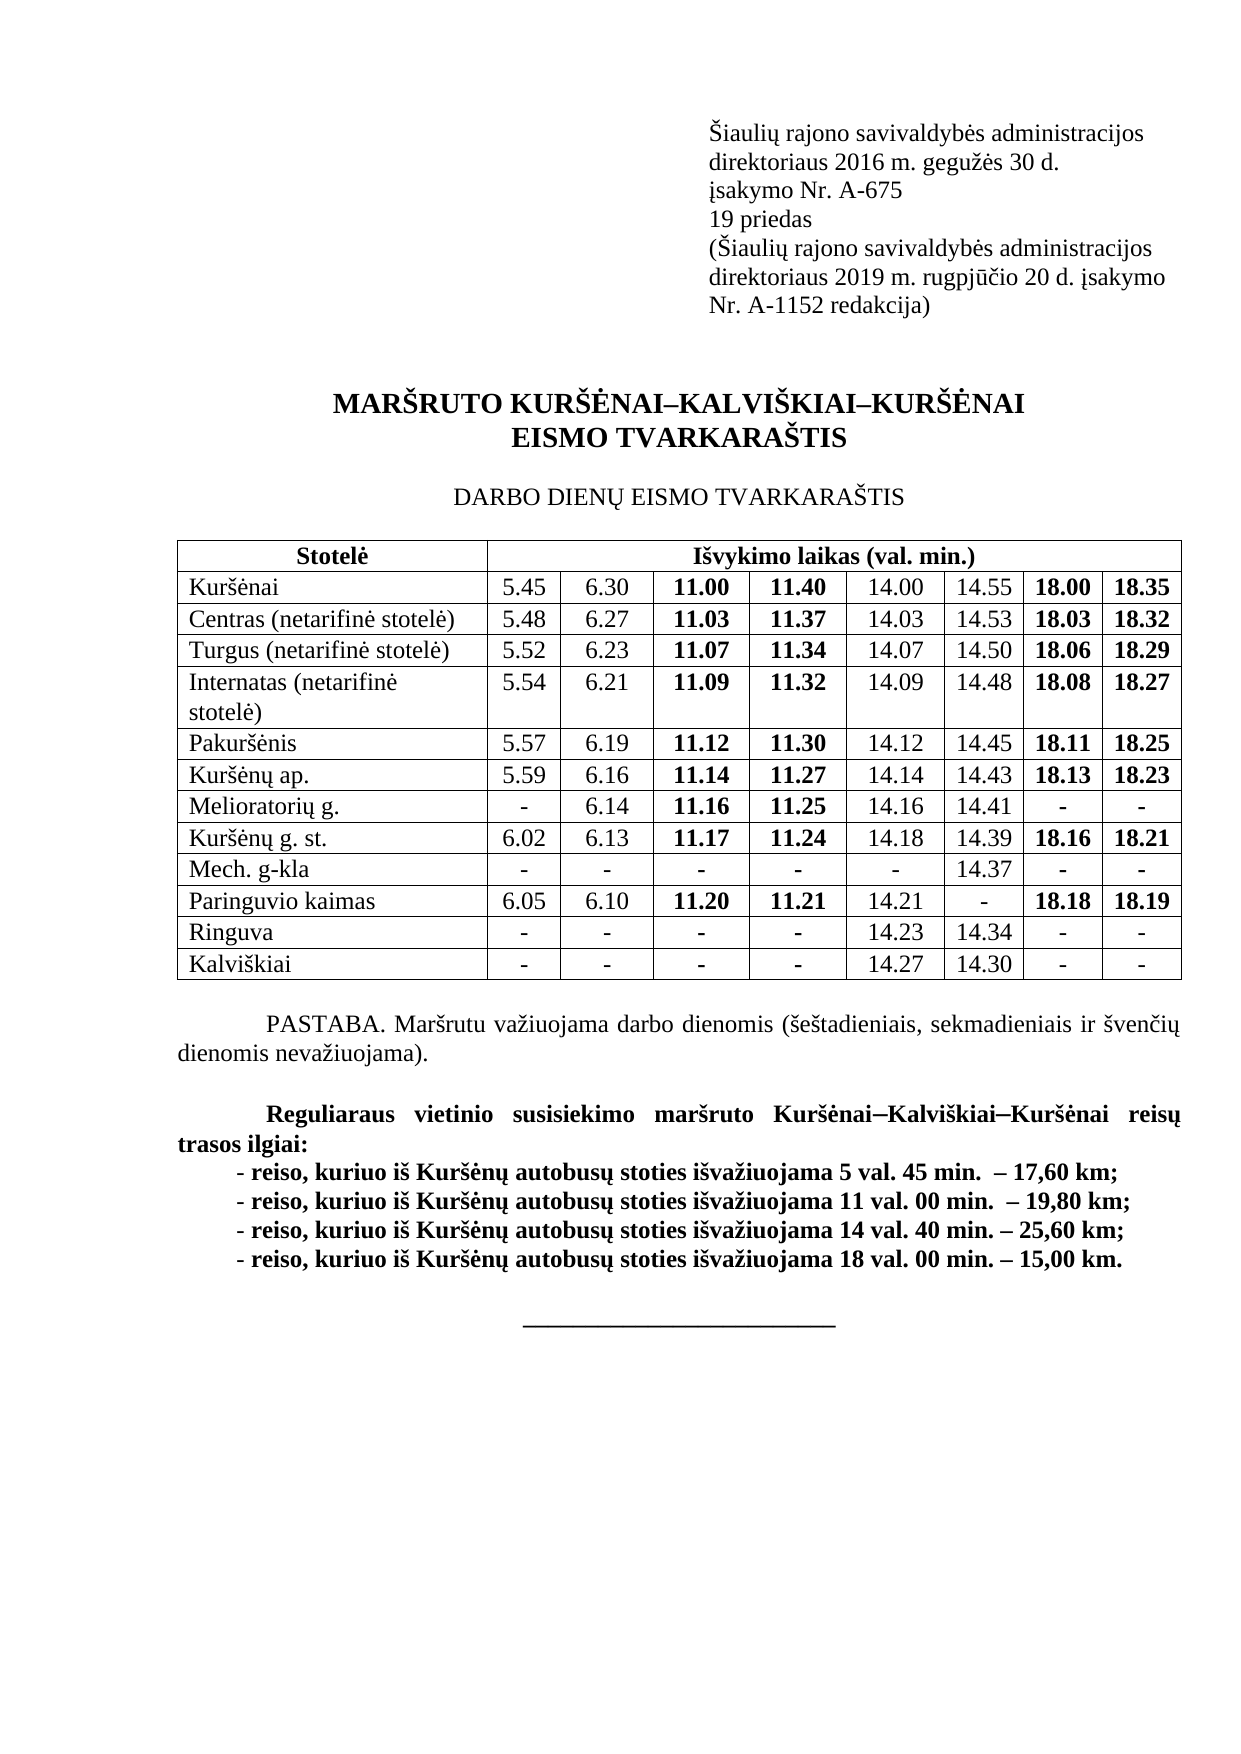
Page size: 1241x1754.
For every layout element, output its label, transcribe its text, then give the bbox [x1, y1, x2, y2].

text _________________________ [177, 1301, 1181, 1330]
table_cell 18.13 [1024, 760, 1102, 790]
table_cell 14.55 [945, 572, 1023, 603]
table_cell 14.21 [847, 886, 944, 916]
table_cell 6.23 [561, 635, 653, 666]
table_cell 14.39 [945, 823, 1023, 853]
table_cell - [1024, 949, 1102, 979]
text (Šiaulių rajono savivaldybės administracijos [709, 233, 1181, 262]
text 19 priedas [709, 204, 1181, 233]
text MARŠRUTO KURŠĖNAI–KALVIŠKIAI–KURŠĖNAI [177, 386, 1181, 420]
table_cell 11.32 [750, 667, 846, 727]
table_cell 18.32 [1103, 604, 1181, 634]
table_cell - [1103, 949, 1181, 979]
table_cell - [1024, 791, 1102, 822]
table_cell 11.24 [750, 823, 846, 853]
table_cell 14.16 [847, 791, 944, 822]
table_cell 5.52 [488, 635, 560, 666]
table_cell 11.25 [750, 791, 846, 822]
table_cell 5.48 [488, 604, 560, 634]
table_cell 18.06 [1024, 635, 1102, 666]
table_cell Internatas (netarifinė stotelė) [178, 667, 487, 727]
table_cell - [750, 917, 846, 948]
table_cell 11.00 [654, 572, 749, 603]
table_cell 11.07 [654, 635, 749, 666]
table_cell - [488, 854, 560, 885]
table_cell Pakuršėnis [178, 729, 487, 759]
table_cell 11.34 [750, 635, 846, 666]
table_cell 14.53 [945, 604, 1023, 634]
table_cell Mech. g-kla [178, 854, 487, 885]
table_cell - [1024, 854, 1102, 885]
table_cell Kalviškiai [178, 949, 487, 979]
table_cell - [488, 791, 560, 822]
text - reiso, kuriuo iš Kuršėnų autobusų stoties išvažiuojama 14 val. 40 min. – 25,60 km; [177, 1215, 1181, 1244]
table_cell 14.03 [847, 604, 944, 634]
table_cell 11.16 [654, 791, 749, 822]
text Nr. A-1152 redakcija) [709, 291, 1181, 319]
table_cell - [561, 917, 653, 948]
table_cell 18.08 [1024, 667, 1102, 727]
table_cell 11.21 [750, 886, 846, 916]
table_cell 11.09 [654, 667, 749, 727]
table_cell 14.07 [847, 635, 944, 666]
table_cell 5.54 [488, 667, 560, 727]
table_cell 18.23 [1103, 760, 1181, 790]
table_cell 6.27 [561, 604, 653, 634]
table_cell 18.16 [1024, 823, 1102, 853]
table_cell - [1024, 917, 1102, 948]
table_cell 11.17 [654, 823, 749, 853]
table_cell 18.03 [1024, 604, 1102, 634]
table_cell 11.30 [750, 729, 846, 759]
table_header Stotelė [178, 541, 487, 571]
text EISMO TVARKARAŠTIS [177, 420, 1181, 453]
table_cell 14.27 [847, 949, 944, 979]
table_cell 14.34 [945, 917, 1023, 948]
table_cell Kuršėnų ap. [178, 760, 487, 790]
text Reguliaraus vietinio susisiekimo maršruto Kuršėnai–Kalviškiai–Kuršėnai reisų trasos ilgiai: [177, 1095, 1181, 1157]
table_cell 6.02 [488, 823, 560, 853]
table_cell Turgus (netarifinė stotelė) [178, 635, 487, 666]
table_cell 14.50 [945, 635, 1023, 666]
table_cell - [488, 917, 560, 948]
text Šiaulių rajono savivaldybės administracijos [709, 118, 1181, 147]
table_cell 6.16 [561, 760, 653, 790]
table_cell 6.30 [561, 572, 653, 603]
text - reiso, kuriuo iš Kuršėnų autobusų stoties išvažiuojama 18 val. 00 min. – 15,00 km. [177, 1244, 1181, 1272]
table_cell - [1103, 917, 1181, 948]
text direktoriaus 2016 m. gegužės 30 d. [709, 147, 1181, 176]
table_cell 18.18 [1024, 886, 1102, 916]
table_cell Kuršėnai [178, 572, 487, 603]
table_cell 14.43 [945, 760, 1023, 790]
table_cell 14.12 [847, 729, 944, 759]
table_cell 6.19 [561, 729, 653, 759]
table_cell 11.12 [654, 729, 749, 759]
table_cell 5.59 [488, 760, 560, 790]
text DARBO DIENŲ EISMO TVARKARAŠTIS [177, 482, 1181, 511]
text - reiso, kuriuo iš Kuršėnų autobusų stoties išvažiuojama 5 val. 45 min. – 17,60 km; [177, 1157, 1181, 1186]
table_cell 11.40 [750, 572, 846, 603]
table_cell 18.00 [1024, 572, 1102, 603]
table_cell 14.48 [945, 667, 1023, 727]
table_header Išvykimo laikas (val. min.) [488, 541, 1181, 571]
table_cell 14.23 [847, 917, 944, 948]
table_cell 14.41 [945, 791, 1023, 822]
table_cell - [654, 854, 749, 885]
table_cell - [750, 854, 846, 885]
table_cell Kuršėnų g. st. [178, 823, 487, 853]
table_cell 18.29 [1103, 635, 1181, 666]
table_cell Centras (netarifinė stotelė) [178, 604, 487, 634]
table_cell 11.03 [654, 604, 749, 634]
table_cell 14.18 [847, 823, 944, 853]
table_cell - [1103, 791, 1181, 822]
table_cell Melioratorių g. [178, 791, 487, 822]
table_cell 5.57 [488, 729, 560, 759]
table_cell 18.35 [1103, 572, 1181, 603]
table_cell 6.14 [561, 791, 653, 822]
text - reiso, kuriuo iš Kuršėnų autobusų stoties išvažiuojama 11 val. 00 min. – 19,80 km; [177, 1186, 1181, 1215]
table_cell 18.25 [1103, 729, 1181, 759]
table_cell 18.27 [1103, 667, 1181, 727]
table_cell - [750, 949, 846, 979]
table_cell - [561, 854, 653, 885]
table_cell 5.45 [488, 572, 560, 603]
table_cell 6.13 [561, 823, 653, 853]
table_cell 18.19 [1103, 886, 1181, 916]
table_cell 18.21 [1103, 823, 1181, 853]
table_cell 11.37 [750, 604, 846, 634]
table_cell 14.14 [847, 760, 944, 790]
table_cell - [654, 917, 749, 948]
table_cell Paringuvio kaimas [178, 886, 487, 916]
table_cell Ringuva [178, 917, 487, 948]
table_cell 11.20 [654, 886, 749, 916]
table_cell - [488, 949, 560, 979]
table_cell 6.21 [561, 667, 653, 727]
table_cell - [945, 886, 1023, 916]
table_cell 14.00 [847, 572, 944, 603]
table_cell 11.14 [654, 760, 749, 790]
table_cell - [1103, 854, 1181, 885]
table_cell - [847, 854, 944, 885]
text įsakymo Nr. A-675 [709, 176, 1181, 204]
table_cell 14.30 [945, 949, 1023, 979]
table_cell - [561, 949, 653, 979]
table_cell 11.27 [750, 760, 846, 790]
table_cell 14.09 [847, 667, 944, 727]
table_cell 14.37 [945, 854, 1023, 885]
text PASTABA. Maršrutu važiuojama darbo dienomis (šeštadieniais, sekmadieniais ir švenčių dienomis nevažiuojama). [177, 1009, 1181, 1066]
table_cell - [654, 949, 749, 979]
table_cell 18.11 [1024, 729, 1102, 759]
table_cell 6.05 [488, 886, 560, 916]
table_cell 6.10 [561, 886, 653, 916]
text direktoriaus 2019 m. rugpjūčio 20 d. įsakymo [709, 262, 1181, 291]
table_cell 14.45 [945, 729, 1023, 759]
